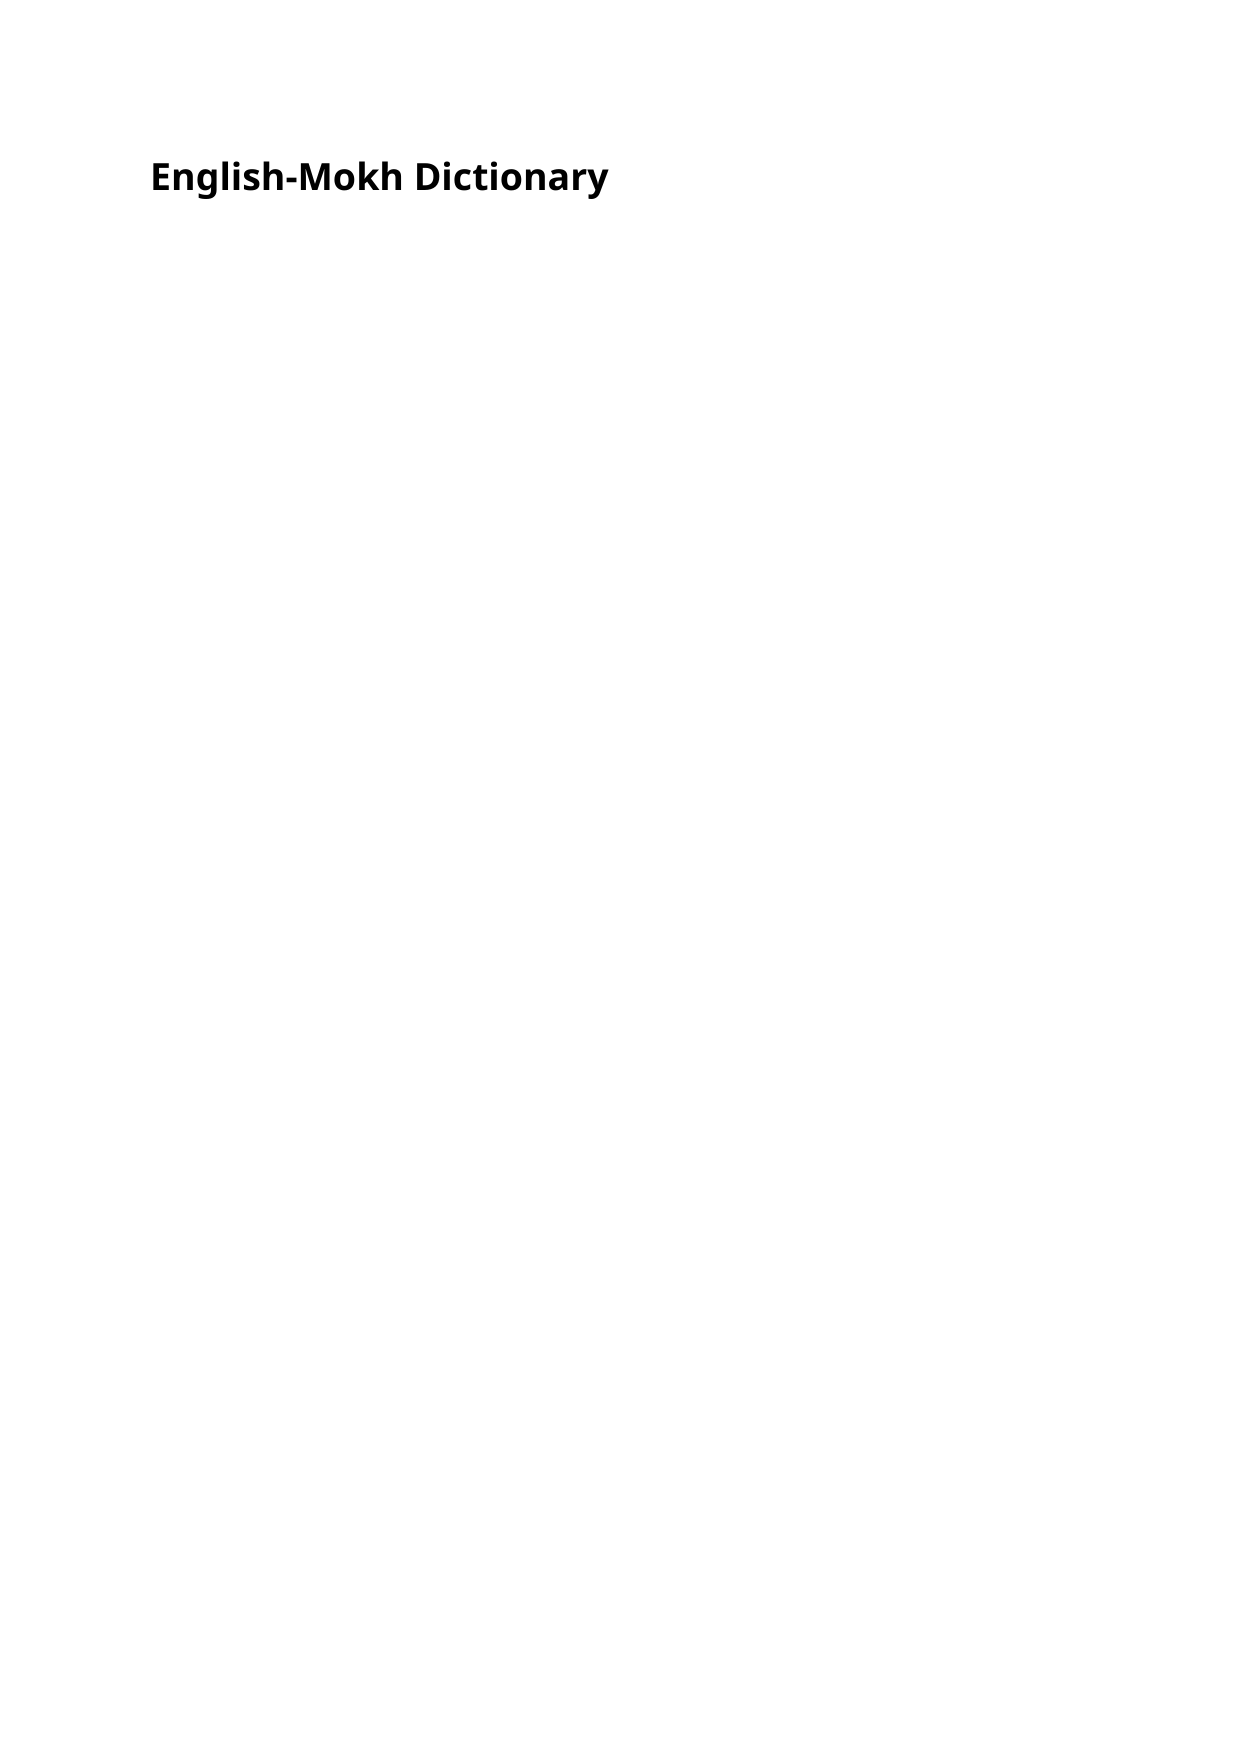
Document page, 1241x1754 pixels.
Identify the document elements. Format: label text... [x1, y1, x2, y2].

subtitle English-Mokh Dictionary [150, 150, 1090, 201]
